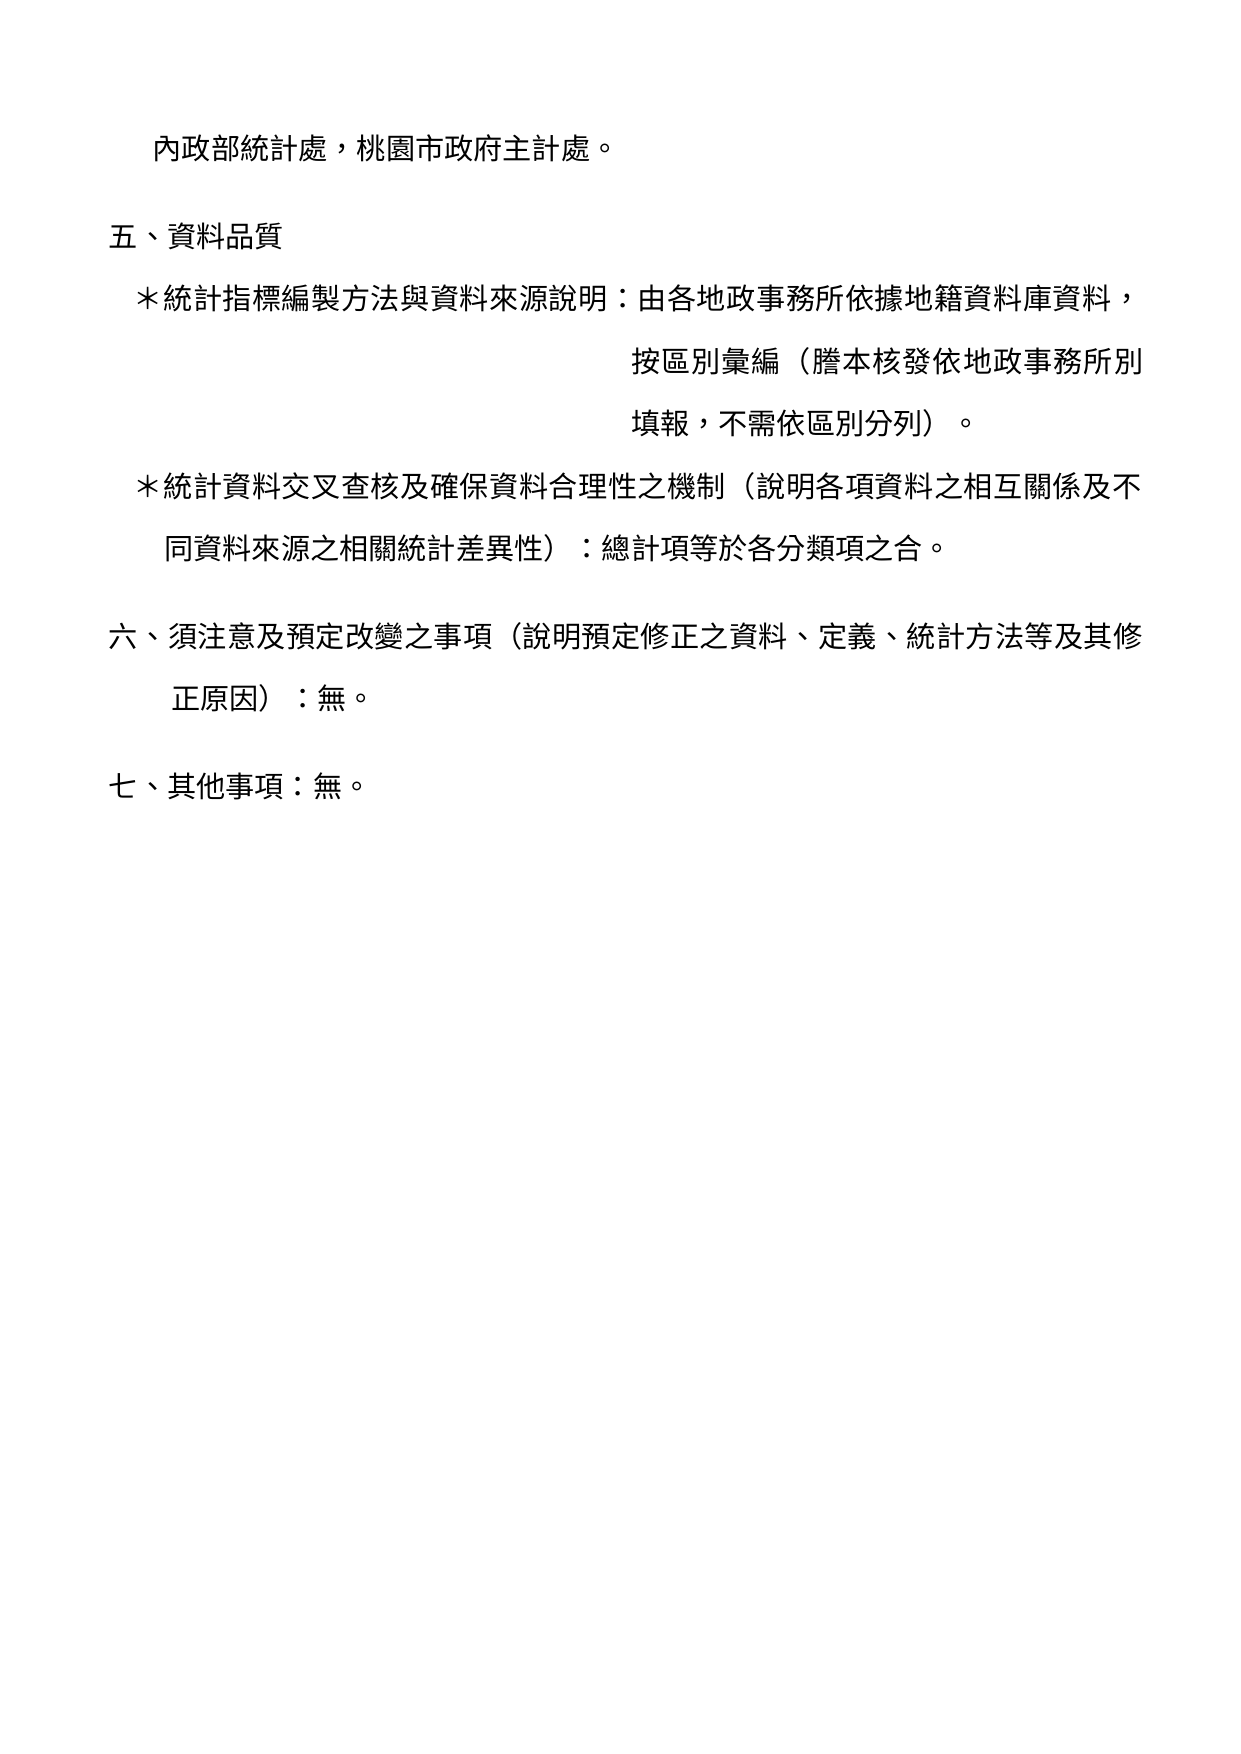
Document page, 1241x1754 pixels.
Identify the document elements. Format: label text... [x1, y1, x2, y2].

table_header 內政部統計處，桃園市政府主計處。 五、資料品質 ＊統計指標編製方法與資料來源說明：由各地政事務所依據地籍資料庫資料，按區別彙編（謄本核發依地政事務所別填報，不需依區別分列）。 ＊統計資料交叉查核及確保資料合理性之機制（說明各項資料之相互關係及不同資料來源之相關統計差異性）：總計項等於各分類項之合。 六、須注意及預定改變之事項（說明預定修正之資料、定義、統計方法等及其修正原因）：無。 七、其他事項：無。 [98, 105, 1155, 893]
